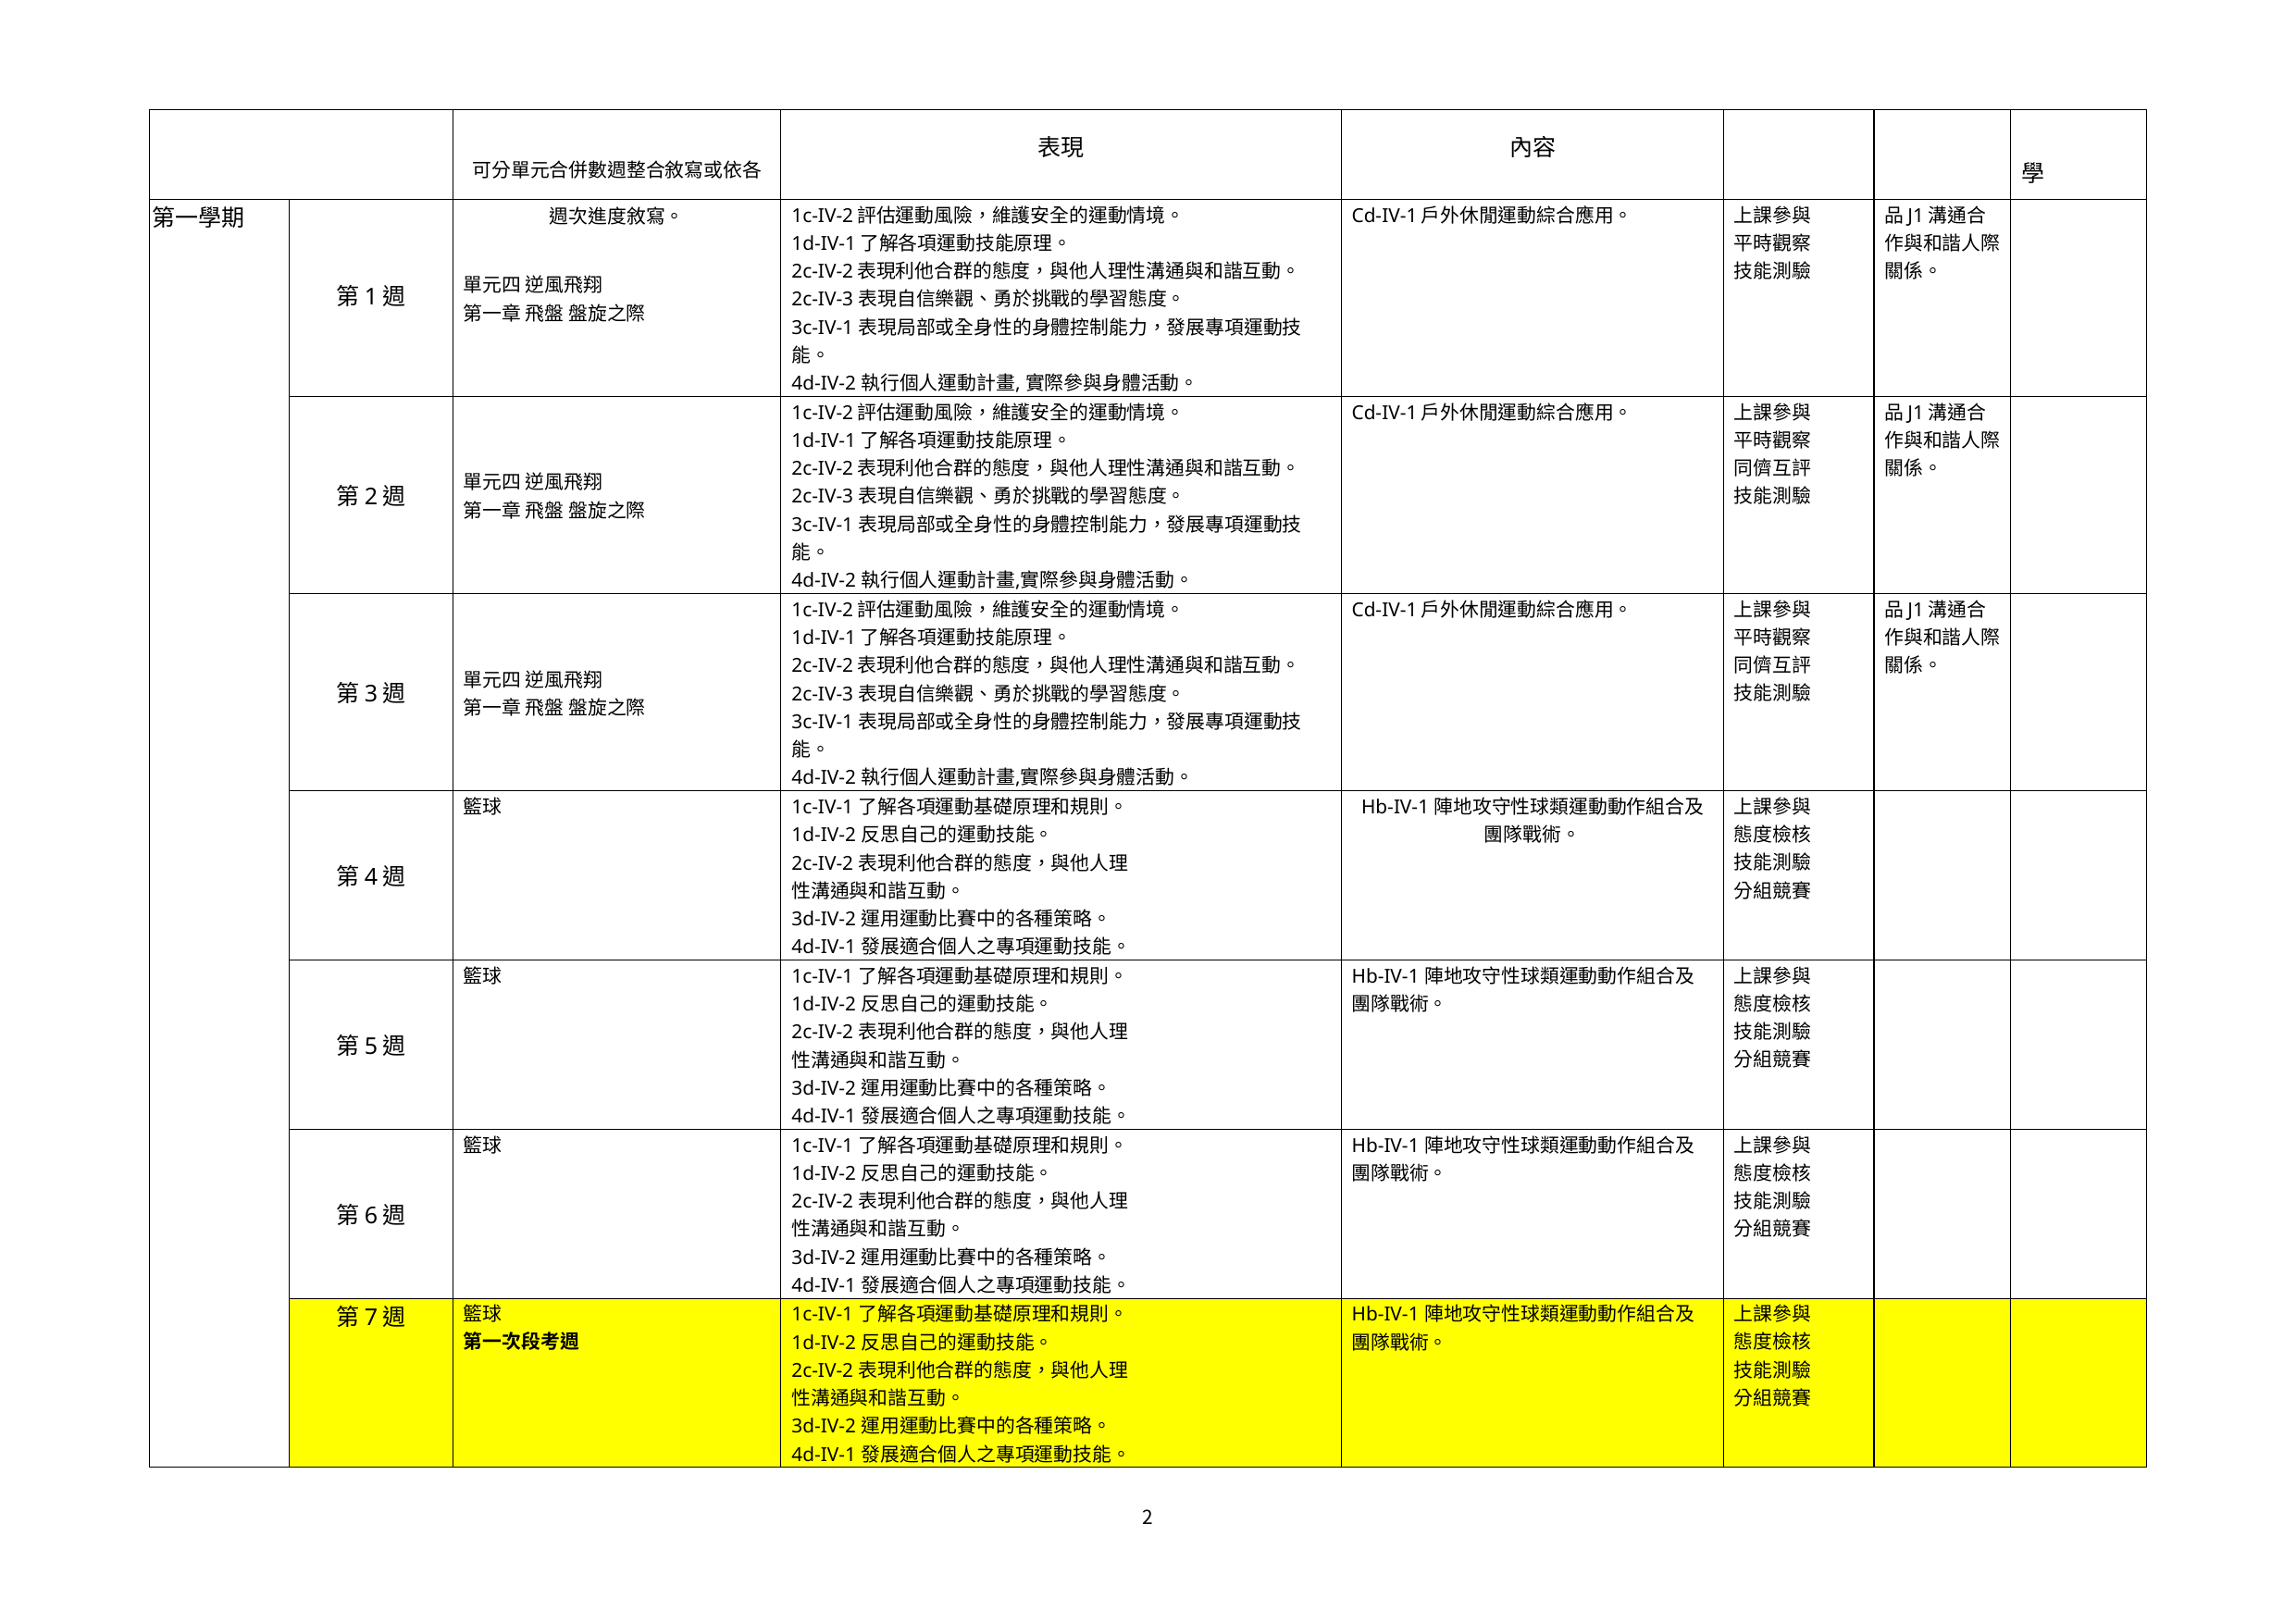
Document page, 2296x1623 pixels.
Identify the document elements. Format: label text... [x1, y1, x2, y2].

table_cell 第2週 [290, 397, 453, 593]
table_cell [2011, 960, 2146, 1129]
table_cell 上課參與 態度檢核 技能測驗 分組競賽 [1724, 1299, 1873, 1467]
table_cell 單元四 逆風飛翔 第一章 飛盤 盤旋之際 [453, 397, 780, 593]
table_cell 單元四 逆風飛翔 第一章 飛盤 盤旋之際 [453, 594, 780, 790]
table_cell Hb-IV-1 陣地攻守性球類運動動作組合及團隊戰術。 [1342, 791, 1723, 960]
table_cell 上課參與 態度檢核 技能測驗 分組競賽 [1724, 960, 1873, 1129]
table_cell Hb-IV-1 陣地攻守性球類運動動作組合及團隊戰術。 [1342, 1299, 1723, 1467]
table_cell [2011, 594, 2146, 790]
table_cell 1c-IV-1 了解各項運動基礎原理和規則。 1d-IV-2 反思自己的運動技能。 2c-IV-2 表現利他合群的態度，與他人理 性溝通與和諧互動。 3d-IV-2 運用運動比賽中的各種策略。 4d-IV-1 發展適合個人之專項運動技能。 [781, 960, 1341, 1129]
table_cell 上課參與 態度檢核 技能測驗 分組競賽 [1724, 1130, 1873, 1297]
table_cell 第3週 [290, 594, 453, 790]
table_cell 內容 [1342, 110, 1723, 199]
table_cell 品J1溝通合作與和諧人際關係。 [1875, 397, 2010, 593]
table_cell 品J1溝通合作與和諧人際關係。 [1875, 594, 2010, 790]
table_cell 第5週 [290, 960, 453, 1129]
table_cell Hb-IV-1 陣地攻守性球類運動動作組合及團隊戰術。 [1342, 960, 1723, 1129]
table_cell 第一學期 [150, 200, 289, 1467]
table_cell 1c-IV-1 了解各項運動基礎原理和規則。 1d-IV-2 反思自己的運動技能。 2c-IV-2 表現利他合群的態度，與他人理 性溝通與和諧互動。 3d-IV-2 運用運動比賽中的各種策略。 4d-IV-1 發展適合個人之專項運動技能。 [781, 1299, 1341, 1467]
table_cell [2011, 1130, 2146, 1297]
table_cell [2011, 791, 2146, 960]
table_cell [1875, 1130, 2010, 1297]
table_cell 單元/主題 名稱 可分單元合併數週整合敘寫或依各週次進度敘寫。 [453, 110, 780, 199]
table_cell 第1週 [290, 200, 453, 396]
table_cell [1875, 791, 2010, 960]
table_cell [1875, 960, 2010, 1129]
table_cell 第7週 [290, 1299, 453, 1467]
table_cell 1c-IV-2評估運動風險，維護安全的運動情境。 1d-IV-1了解各項運動技能原理。 2c-IV-2表現利他合群的態度，與他人理性溝通與和諧互動。 2c-IV-3 表現自信樂觀、勇於挑戰的學習態度。 3c-IV-1 表現局部或全身性的身體控制能力，發展專項運動技能。 4d-IV-2 執行個人運動計畫,實際參與身體活動。 [781, 397, 1341, 593]
table_cell 籃球 [453, 1130, 780, 1297]
table_cell 1c-IV-2評估運動風險，維護安全的運動情境。 1d-IV-1了解各項運動技能原理。 2c-IV-2表現利他合群的態度，與他人理性溝通與和諧互動。 2c-IV-3 表現自信樂觀、勇於挑戰的學習態度。 3c-IV-1 表現局部或全身性的身體控制能力，發展專項運動技能。 4d-IV-2 執行個人運動計畫,實際參與身體活動。 [781, 594, 1341, 790]
table_cell 籃球 第一次段考週 [453, 1299, 780, 1467]
table_cell 1c-IV-1 了解各項運動基礎原理和規則。 1d-IV-2 反思自己的運動技能。 2c-IV-2 表現利他合群的態度，與他人理 性溝通與和諧互動。 3d-IV-2 運用運動比賽中的各種策略。 4d-IV-1 發展適合個人之專項運動技能。 [781, 1130, 1341, 1297]
table_cell Cd-IV-1戶外休閒運動綜合應用。 [1342, 200, 1723, 396]
table_cell 第4週 [290, 791, 453, 960]
table_cell [1875, 1299, 2010, 1467]
table_cell [2011, 397, 2146, 593]
table_cell 1c-IV-1 了解各項運動基礎原理和規則。 1d-IV-2 反思自己的運動技能。 2c-IV-2 表現利他合群的態度，與他人理 性溝通與和諧互動。 3d-IV-2 運用運動比賽中的各種策略。 4d-IV-1 發展適合個人之專項運動技能。 [781, 791, 1341, 960]
table_cell Cd-IV-1戶外休閒運動綜合應用。 [1342, 397, 1723, 593]
table_cell 單元四 逆風飛翔 第一章 飛盤 盤旋之際 [453, 200, 780, 396]
table_cell 表現 [781, 110, 1341, 199]
table_cell 上課參與 平時觀察 同儕互評 技能測驗 [1724, 594, 1873, 790]
table_cell 上課參與 態度檢核 技能測驗 分組競賽 [1724, 791, 1873, 960]
table_cell 籃球 [453, 960, 780, 1129]
table_cell 品J1溝通合作與和諧人際關係。 [1875, 200, 2010, 396]
table_cell 上課參與 平時觀察 技能測驗 [1724, 200, 1873, 396]
table_cell [2011, 200, 2146, 396]
table_cell 1c-IV-2評估運動風險，維護安全的運動情境。 1d-IV-1了解各項運動技能原理。 2c-IV-2表現利他合群的態度，與他人理性溝通與和諧互動。 2c-IV-3 表現自信樂觀、勇於挑戰的學習態度。 3c-IV-1 表現局部或全身性的身體控制能力，發展專項運動技能。 4d-IV-2 執行個人運動計畫, 實際參與身體活動。 [781, 200, 1341, 396]
table_cell 上課參與 平時觀察 同儕互評 技能測驗 [1724, 397, 1873, 593]
table_cell [2011, 1299, 2146, 1467]
table_cell Hb-IV-1 陣地攻守性球類運動動作組合及團隊戰術。 [1342, 1130, 1723, 1297]
table_cell 第6週 [290, 1130, 453, 1297]
table_cell 籃球 [453, 791, 780, 960]
table_cell Cd-IV-1戶外休閒運動綜合應用。 [1342, 594, 1723, 790]
